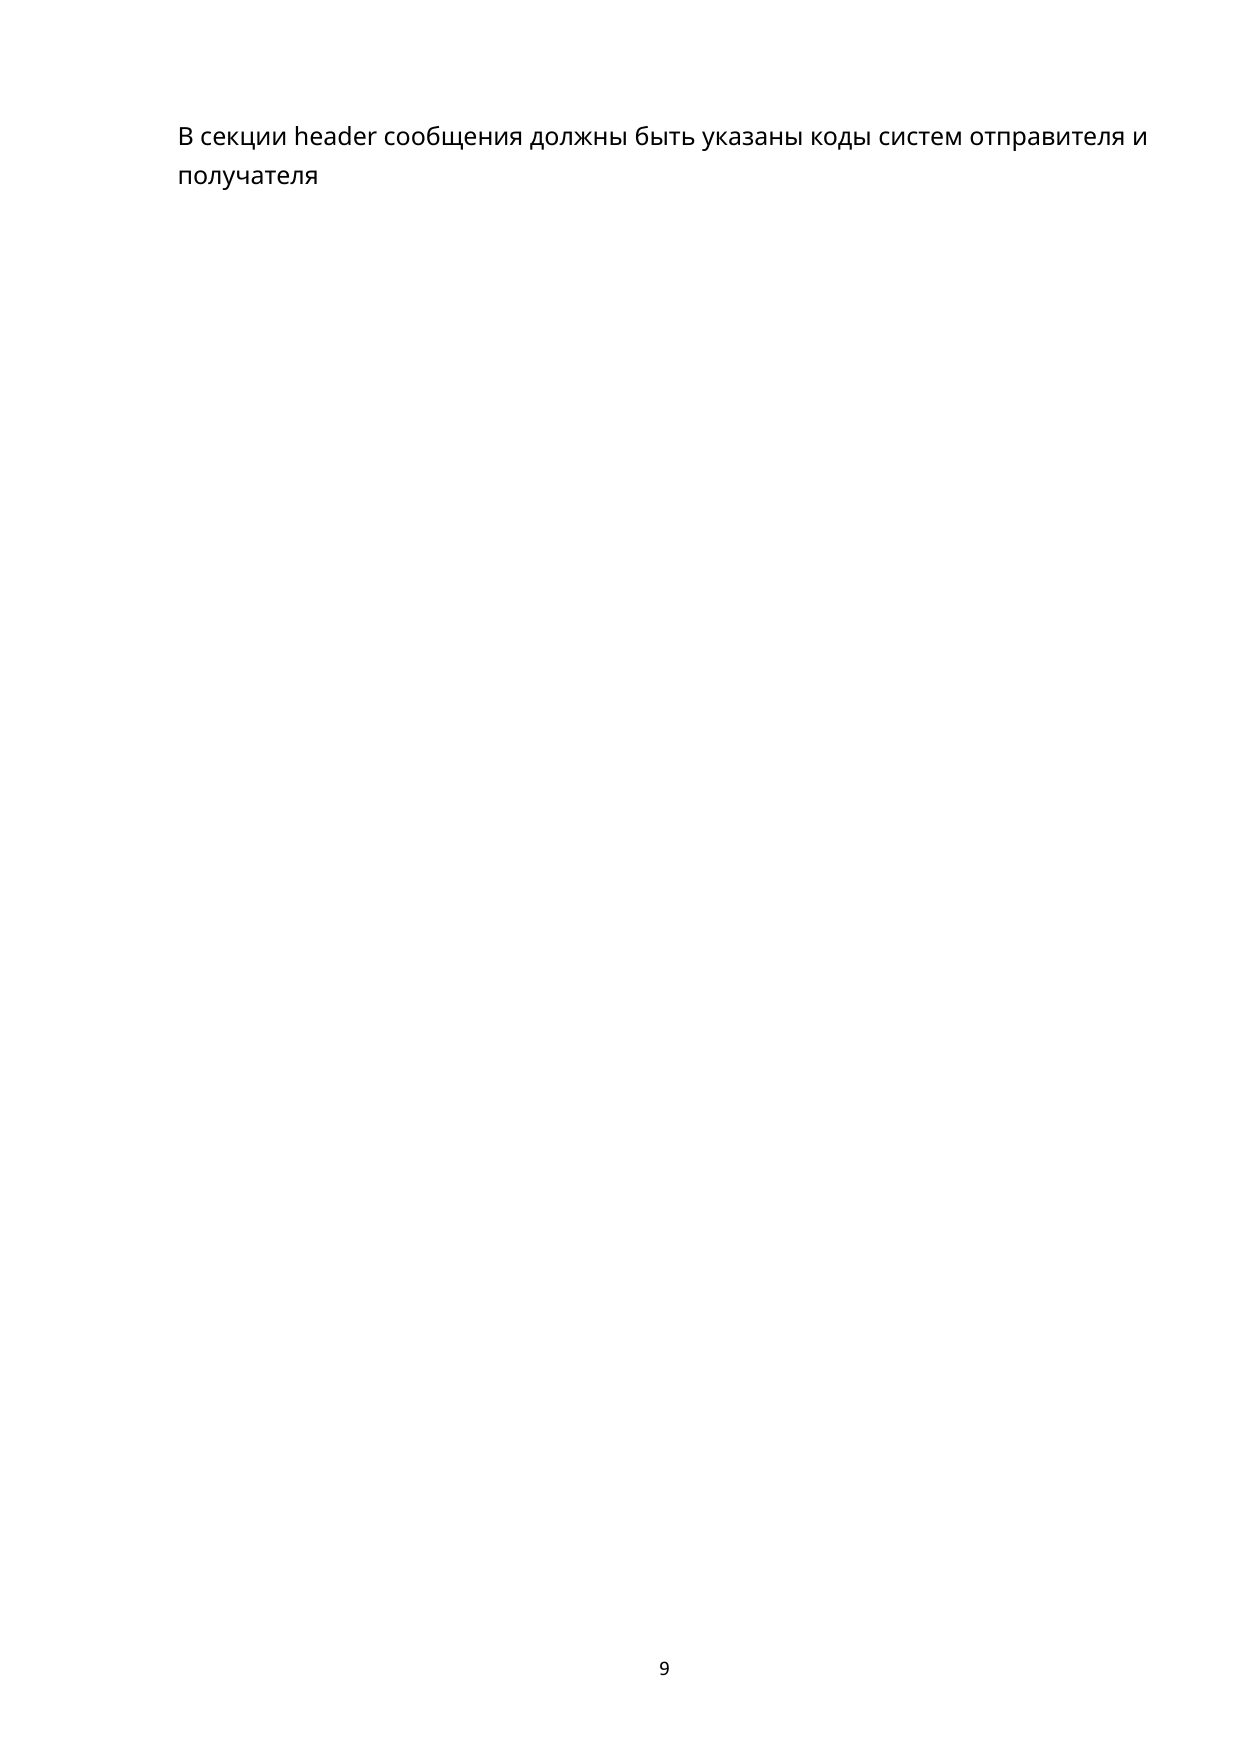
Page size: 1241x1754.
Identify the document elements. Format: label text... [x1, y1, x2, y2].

text В секции header сообщения должны быть указаны коды систем отправителя и получателя [177, 118, 1152, 191]
